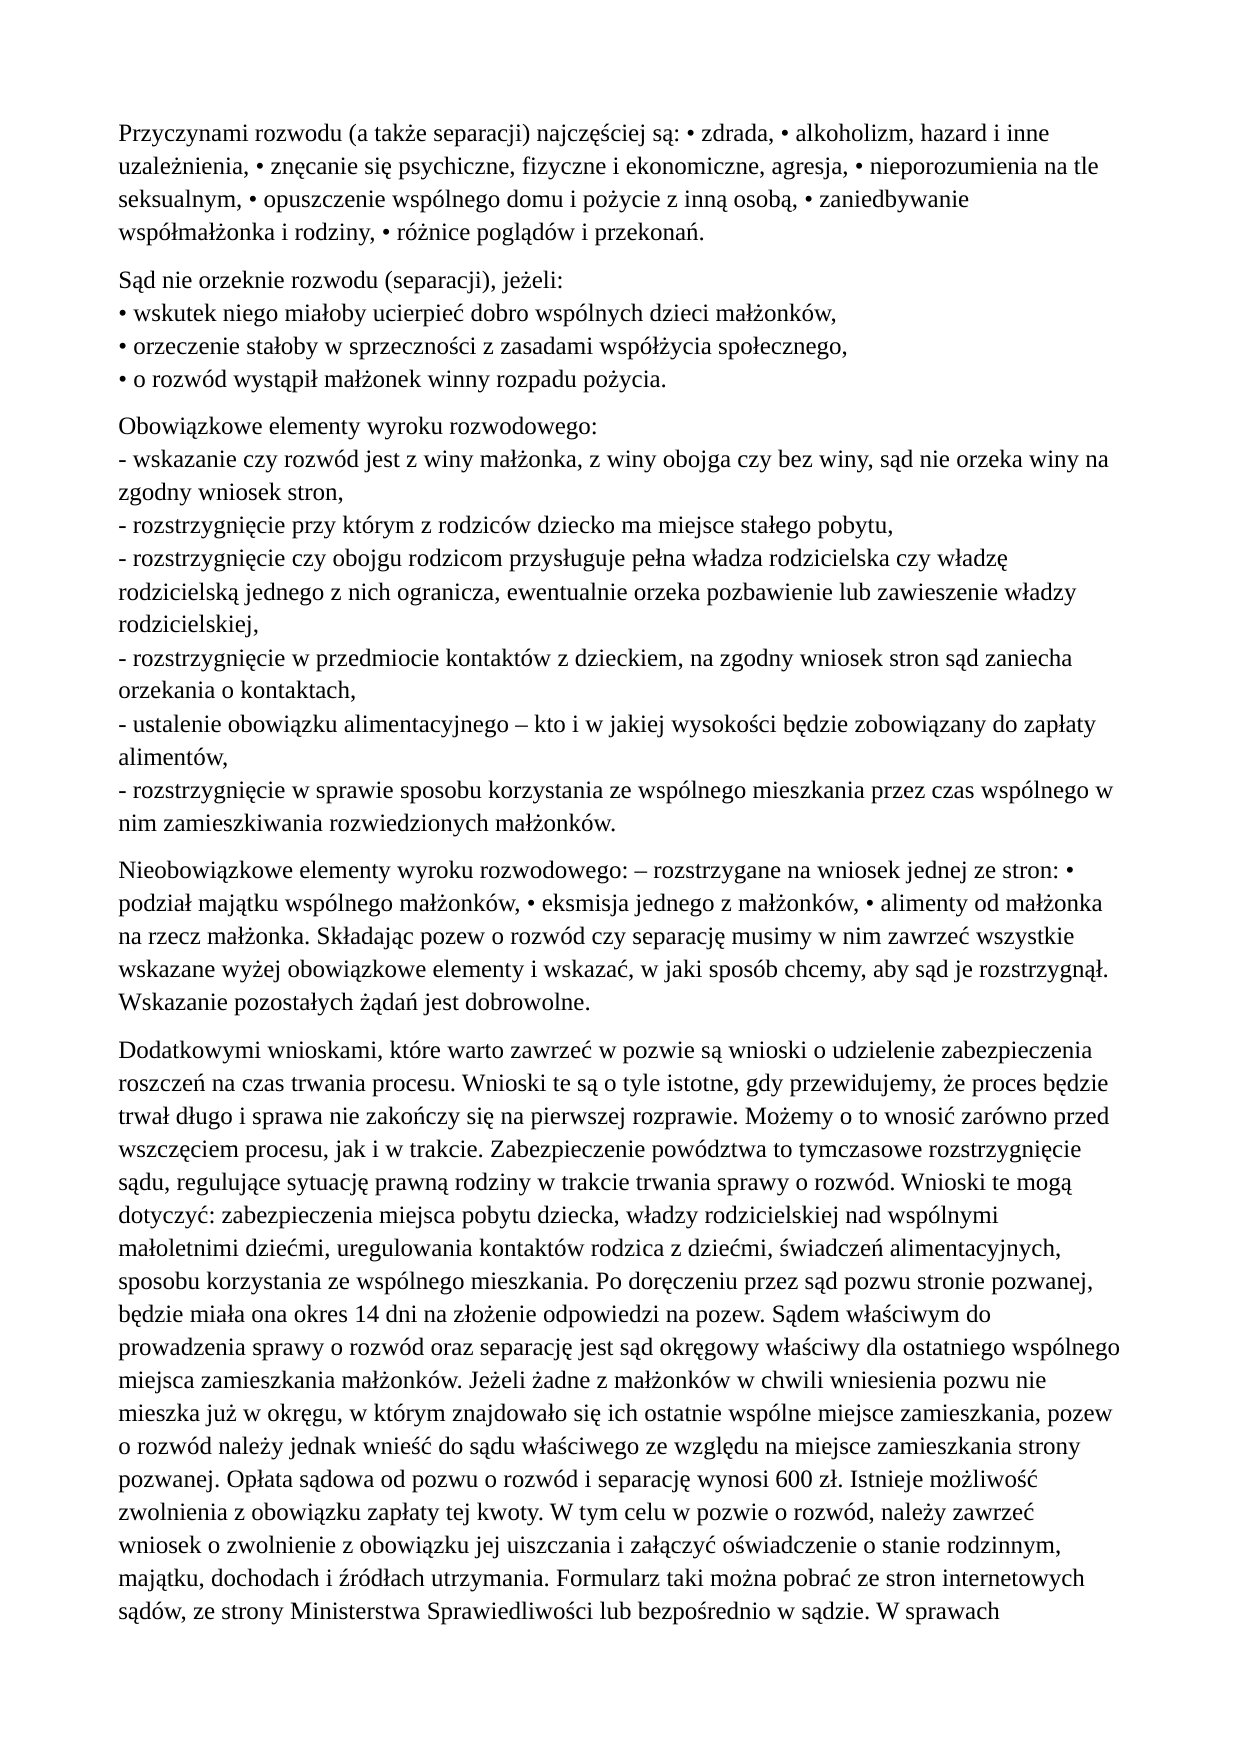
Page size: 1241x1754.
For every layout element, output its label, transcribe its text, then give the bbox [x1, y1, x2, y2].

text Dodatkowymi wnioskami, które warto zawrzeć w pozwie są wnioski o udzielenie zabezpieczenia roszczeń na czas trwania procesu. Wnioski te są o tyle istotne, gdy przewidujemy, że proces będzie trwał długo i sprawa nie zakończy się na pierwszej rozprawie. Możemy o to wnosić zarówno przed wszczęciem procesu, jak i w trakcie. Zabezpieczenie powództwa to tymczasowe rozstrzygnięcie sądu, regulujące sytuację prawną rodziny w trakcie trwania sprawy o rozwód. Wnioski te mogą dotyczyć: zabezpieczenia miejsca pobytu dziecka, władzy rodzicielskiej nad wspólnymi małoletnimi dziećmi, uregulowania kontaktów rodzica z dziećmi, świadczeń alimentacyjnych, sposobu korzystania ze wspólnego mieszkania. Po doręczeniu przez sąd pozwu stronie pozwanej, będzie miała ona okres 14 dni na złożenie odpowiedzi na pozew. Sądem właściwym do prowadzenia sprawy o rozwód oraz separację jest sąd okręgowy właściwy dla ostatniego wspólnego miejsca zamieszkania małżonków. Jeżeli żadne z małżonków w chwili wniesienia pozwu nie mieszka już w okręgu, w którym znajdowało się ich ostatnie wspólne miejsce zamieszkania, pozew o rozwód należy jednak wnieść do sądu właściwego ze względu na miejsce zamieszkania strony pozwanej. Opłata sądowa od pozwu o rozwód i separację wynosi 600 zł. Istnieje możliwość zwolnienia z obowiązku zapłaty tej kwoty. W tym celu w pozwie o rozwód, należy zawrzeć wniosek o zwolnienie z obowiązku jej uiszczania i załączyć oświadczenie o stanie rodzinnym, majątku, dochodach i źródłach utrzymania. Formularz taki można pobrać ze stron internetowych sądów, ze strony Ministerstwa Sprawiedliwości lub bezpośrednio w sądzie. W sprawach [118, 1035, 1122, 1625]
text Obowiązkowe elementy wyroku rozwodowego: - wskazanie czy rozwód jest z winy małżonka, z winy obojga czy bez winy, sąd nie orzeka winy na zgodny wniosek stron, - rozstrzygnięcie przy którym z rodziców dziecko ma miejsce stałego pobytu, - rozstrzygnięcie czy obojgu rodzicom przysługuje pełna władza rodzicielska czy władzę rodzicielską jednego z nich ogranicza, ewentualnie orzeka pozbawienie lub zawieszenie władzy rodzicielskiej, - rozstrzygnięcie w przedmiocie kontaktów z dzieckiem, na zgodny wniosek stron sąd zaniecha orzekania o kontaktach, - ustalenie obowiązku alimentacyjnego – kto i w jakiej wysokości będzie zobowiązany do zapłaty alimentów, - rozstrzygnięcie w sprawie sposobu korzystania ze wspólnego mieszkania przez czas wspólnego w nim zamieszkiwania rozwiedzionych małżonków. [118, 411, 1122, 836]
text Przyczynami rozwodu (a także separacji) najczęściej są: • zdrada, • alkoholizm, hazard i inne uzależnienia, • znęcanie się psychiczne, fizyczne i ekonomiczne, agresja, • nieporozumienia na tle seksualnym, • opuszczenie wspólnego domu i pożycie z inną osobą, • zaniedbywanie współmałżonka i rodziny, • różnice poglądów i przekonań. [118, 118, 1122, 246]
text Nieobowiązkowe elementy wyroku rozwodowego: – rozstrzygane na wniosek jednej ze stron: • podział majątku wspólnego małżonków, • eksmisja jednego z małżonków, • alimenty od małżonka na rzecz małżonka. Składając pozew o rozwód czy separację musimy w nim zawrzeć wszystkie wskazane wyżej obowiązkowe elementy i wskazać, w jaki sposób chcemy, aby sąd je rozstrzygnął. Wskazanie pozostałych żądań jest dobrowolne. [118, 855, 1122, 1016]
text Sąd nie orzeknie rozwodu (separacji), jeżeli: • wskutek niego miałoby ucierpieć dobro wspólnych dzieci małżonków, • orzeczenie stałoby w sprzeczności z zasadami współżycia społecznego, • o rozwód wystąpił małżonek winny rozpadu pożycia. [118, 265, 1122, 393]
